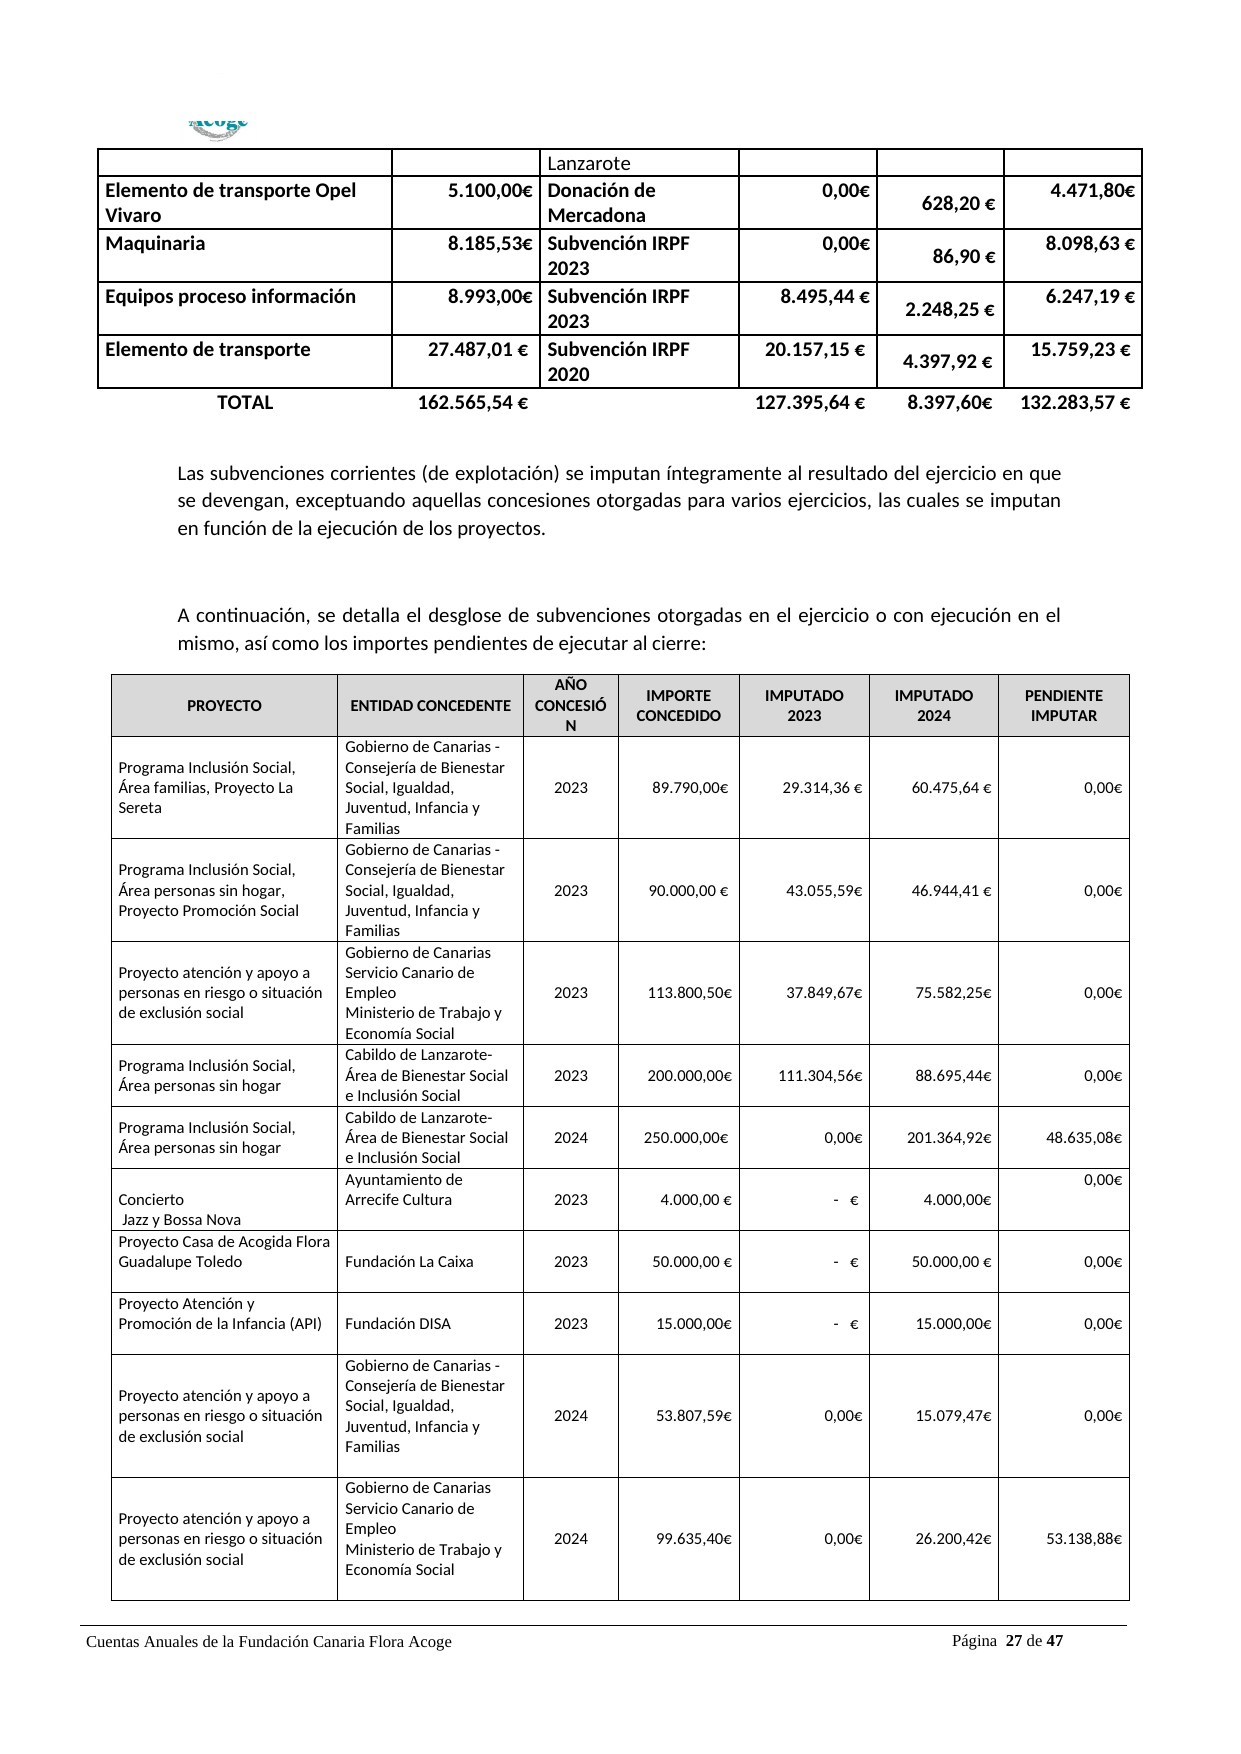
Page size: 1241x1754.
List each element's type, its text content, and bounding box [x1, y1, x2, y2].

table_cell 127.395,64 € [739, 389, 877, 417]
table_cell 2024 [524, 1355, 618, 1477]
table_cell 2023 [524, 1169, 618, 1230]
table_cell 5.100,00€ [393, 177, 539, 228]
table_cell 53.807,59€ [619, 1355, 739, 1477]
table_cell 0,00€ [999, 1355, 1129, 1477]
table_cell 2023 [524, 942, 618, 1043]
table_header PROYECTO [112, 675, 337, 736]
table_cell Concierto Jazz y Bossa Nova [112, 1169, 337, 1230]
table_cell 2024 [524, 1107, 618, 1168]
table_header IMPUTADO 2023 [740, 675, 869, 736]
table_cell 2023 [524, 1293, 618, 1354]
table_cell Programa Inclusión Social, Área personas sin hogar [112, 1045, 337, 1106]
table_cell 4.397,92 € [878, 336, 1003, 387]
table_cell Cabildo de Lanzarote-Área de Bienestar Social e Inclusión Social [338, 1107, 523, 1168]
table_cell 0,00€ [999, 737, 1129, 838]
table_cell 8.185,53€ [393, 230, 539, 281]
table_cell Proyecto atención y apoyo a personas en riesgo o situación de exclusión social [112, 1355, 337, 1477]
table_cell 250.000,00€ [619, 1107, 739, 1168]
table_cell 20.157,15 € [740, 336, 876, 387]
table_cell 86,90 € [878, 230, 1003, 281]
table_cell Programa Inclusión Social, Área familias, Proyecto La Sereta [112, 737, 337, 838]
table_cell Elemento de transporte [99, 336, 391, 387]
table_cell 75.582,25€ [870, 942, 998, 1043]
table_cell 2023 [524, 839, 618, 941]
table_cell [393, 150, 539, 175]
table_header PENDIENTE IMPUTAR [999, 675, 1129, 736]
table_cell 53.138,88€ [999, 1478, 1129, 1600]
table_cell 200.000,00€ [619, 1045, 739, 1106]
table_cell 2023 [524, 1231, 618, 1292]
table_cell Programa Inclusión Social, Área personas sin hogar, Proyecto Promoción Social [112, 839, 337, 941]
table_cell 8.397,60€ [877, 389, 1004, 417]
table_cell 60.475,64 € [870, 737, 998, 838]
table_cell 0,00€ [999, 1293, 1129, 1354]
table_cell Subvención IRPF 2023 [541, 283, 738, 334]
table_cell 0,00€ [740, 1478, 869, 1600]
table_cell 162.565,54 € [392, 389, 540, 417]
table_cell 50.000,00 € [619, 1231, 739, 1292]
table_cell - € [740, 1231, 869, 1292]
table_cell Gobierno de Canarias - Consejería de Bienestar Social, Igualdad, Juventud, Infancia y Familias [338, 1355, 523, 1477]
table_cell 628,20 € [878, 177, 1003, 228]
table_cell 201.364,92€ [870, 1107, 998, 1168]
table_cell Programa Inclusión Social, Área personas sin hogar [112, 1107, 337, 1168]
table_cell 8.993,00€ [393, 283, 539, 334]
table_header IMPUTADO 2024 [870, 675, 998, 736]
table_cell 113.800,50€ [619, 942, 739, 1043]
table_cell 2023 [524, 737, 618, 838]
table_cell 4.471,80€ [1005, 177, 1141, 228]
table_cell Donación de Mercadona [541, 177, 738, 228]
table_cell Gobierno de Canarias Servicio Canario de Empleo Ministerio de Trabajo y Economía Social [338, 1478, 523, 1600]
table_cell 6.247,19 € [1005, 283, 1141, 334]
table_cell Gobierno de Canarias Servicio Canario de Empleo Ministerio de Trabajo y Economía Social [338, 942, 523, 1043]
table_cell 29.314,36 € [740, 737, 869, 838]
table_cell Elemento de transporte Opel Vivaro [99, 177, 391, 228]
table_cell Subvención IRPF 2020 [541, 336, 738, 387]
table_cell [540, 389, 739, 417]
table_cell 0,00€ [999, 1045, 1129, 1106]
table_cell Gobierno de Canarias - Consejería de Bienestar Social, Igualdad, Juventud, Infancia y Familias [338, 737, 523, 838]
table_cell Proyecto Atención y Promoción de la Infancia (API) [112, 1293, 337, 1354]
table_cell 37.849,67€ [740, 942, 869, 1043]
table_cell 99.635,40€ [619, 1478, 739, 1600]
table_header AÑO CONCESIÓN [524, 675, 618, 736]
text Las subvenciones corrientes (de explotación) se imputan íntegramente al resultado del ejercicio en que se devengan, exceptuando aquellas concesiones otorgadas para varios ejercicios, las cuales se imputan en función de la ejecución de los proyectos. [177, 461, 1063, 540]
table_cell - € [740, 1169, 869, 1230]
table_header ENTIDAD CONCEDENTE [338, 675, 523, 736]
table_cell Cabildo de Lanzarote-Área de Bienestar Social e Inclusión Social [338, 1045, 523, 1106]
table_cell [99, 150, 391, 175]
table_cell 88.695,44€ [870, 1045, 998, 1106]
table_cell [878, 150, 1003, 175]
table_cell 8.098,63 € [1005, 230, 1141, 281]
table_cell 111.304,56€ [740, 1045, 869, 1106]
table_cell 0,00€ [740, 1355, 869, 1477]
table_cell 132.283,57 € [1004, 389, 1142, 417]
table_cell 48.635,08€ [999, 1107, 1129, 1168]
table_cell Proyecto atención y apoyo a personas en riesgo o situación de exclusión social [112, 1478, 337, 1600]
table_cell 2.248,25 € [878, 283, 1003, 334]
table_cell 0,00€ [740, 1107, 869, 1168]
table_cell [1005, 150, 1141, 175]
table_cell 8.495,44 € [740, 283, 876, 334]
table_cell Proyecto atención y apoyo a personas en riesgo o situación de exclusión social [112, 942, 337, 1043]
table_cell 2024 [524, 1478, 618, 1600]
table_cell Gobierno de Canarias - Consejería de Bienestar Social, Igualdad, Juventud, Infancia y Familias [338, 839, 523, 941]
table_cell 15.000,00€ [870, 1293, 998, 1354]
table_cell Equipos proceso información [99, 283, 391, 334]
table_cell 46.944,41 € [870, 839, 998, 941]
text A continuación, se detalla el desglose de subvenciones otorgadas en el ejercicio o con ejecución en el mismo, así como los importes pendientes de ejecutar al cierre: [177, 603, 1063, 655]
table_cell 50.000,00 € [870, 1231, 998, 1292]
table_cell 15.000,00€ [619, 1293, 739, 1354]
table_cell 43.055,59€ [740, 839, 869, 941]
table_cell 0,00€ [999, 1169, 1129, 1230]
table_cell 0,00€ [999, 942, 1129, 1043]
table_cell 0,00€ [999, 839, 1129, 941]
table_cell 0,00€ [740, 177, 876, 228]
table_cell Ayuntamiento de Arrecife Cultura [338, 1169, 523, 1230]
table_cell 90.000,00 € [619, 839, 739, 941]
table_cell 15.079,47€ [870, 1355, 998, 1477]
table_cell 4.000,00€ [870, 1169, 998, 1230]
table_cell Fundación La Caixa [338, 1231, 523, 1292]
table_cell Lanzarote [541, 150, 738, 175]
table_cell 0,00€ [740, 230, 876, 281]
table_cell 27.487,01 € [393, 336, 539, 387]
table_cell - € [740, 1293, 869, 1354]
table_cell 89.790,00€ [619, 737, 739, 838]
table_cell 0,00€ [999, 1231, 1129, 1292]
table_cell 2023 [524, 1045, 618, 1106]
table_header IMPORTE CONCEDIDO [619, 675, 739, 736]
table_cell Proyecto Casa de Acogida Flora Guadalupe Toledo [112, 1231, 337, 1292]
table_cell 15.759,23 € [1005, 336, 1141, 387]
table_cell [740, 150, 876, 175]
table_cell TOTAL [98, 389, 392, 417]
table_cell Maquinaria [99, 230, 391, 281]
table_cell Subvención IRPF 2023 [541, 230, 738, 281]
table_cell 26.200,42€ [870, 1478, 998, 1600]
table_cell Fundación DISA [338, 1293, 523, 1354]
table_cell 4.000,00 € [619, 1169, 739, 1230]
